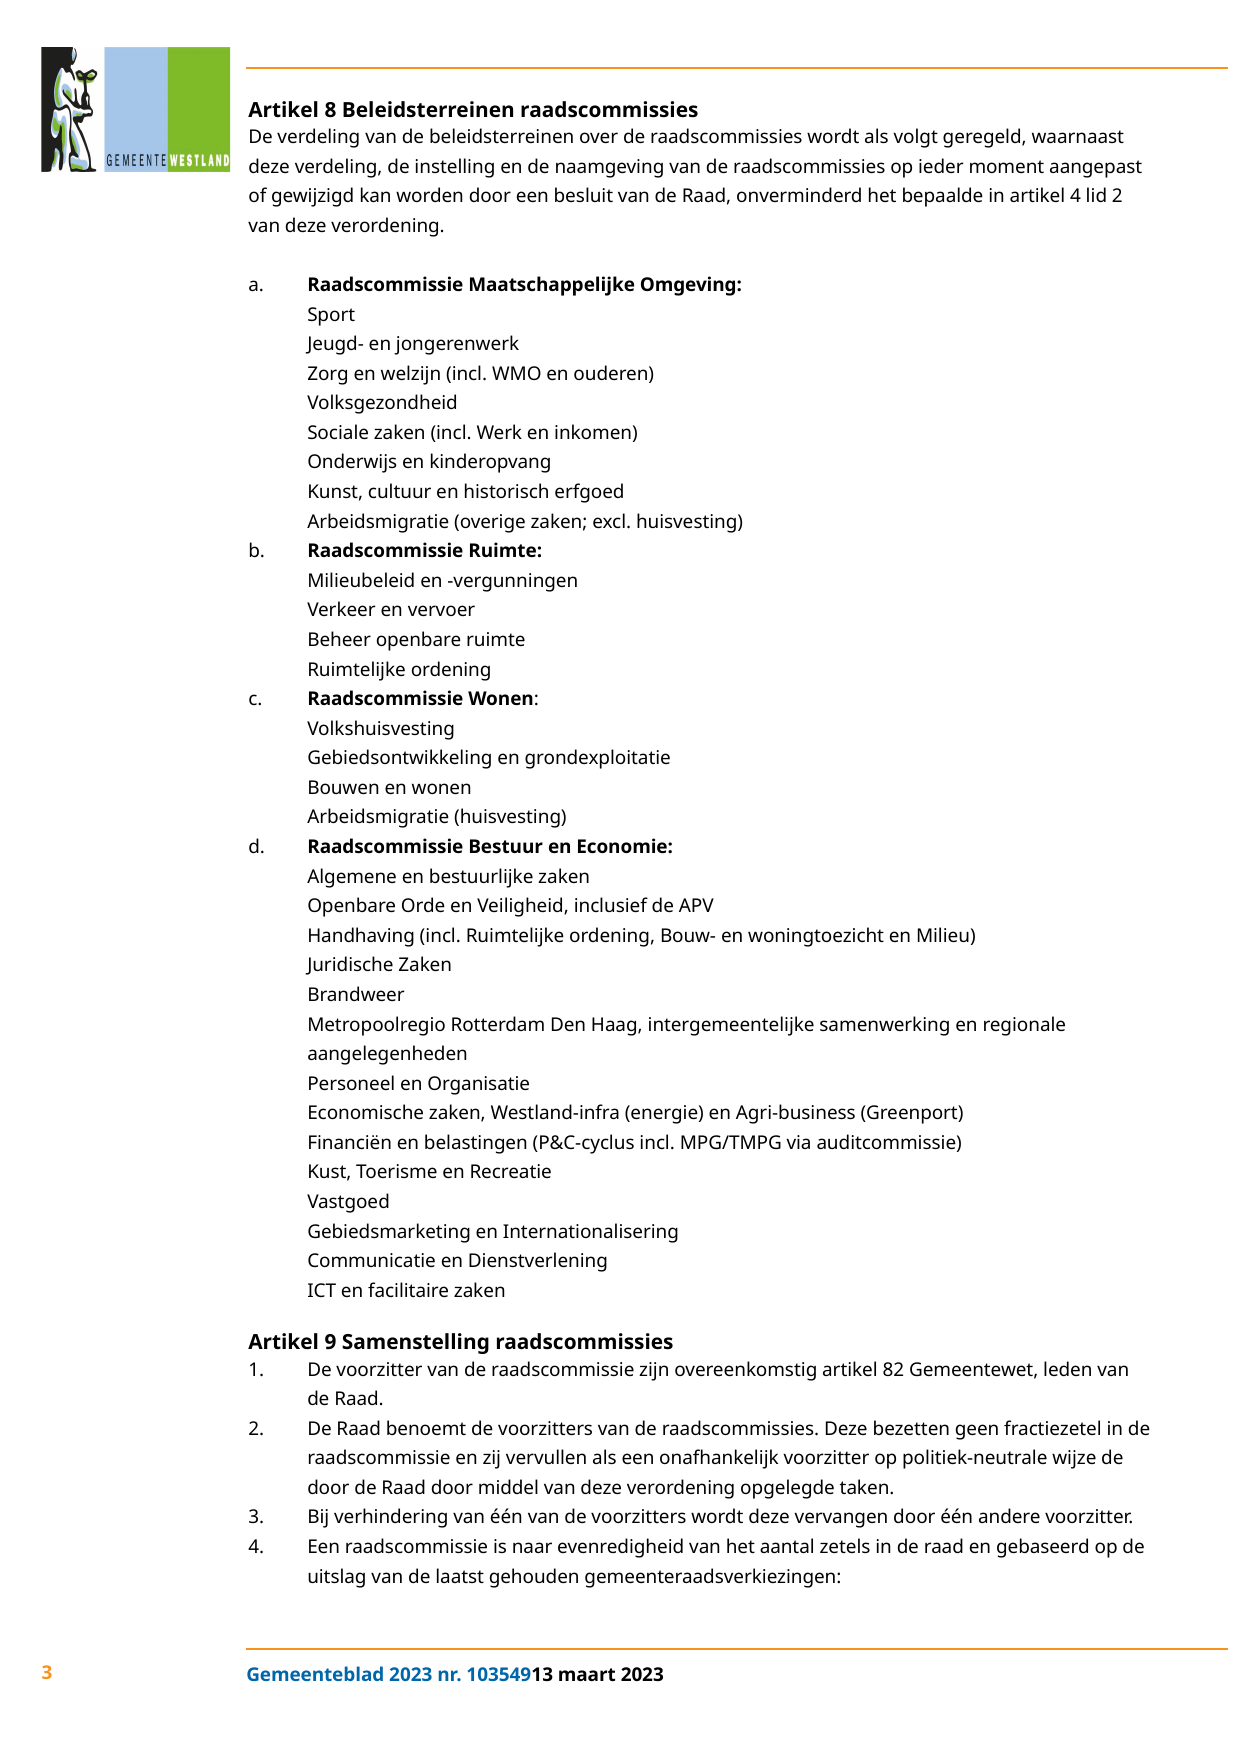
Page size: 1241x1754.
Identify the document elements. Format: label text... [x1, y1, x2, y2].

text Artikel 8 Beleidsterreinen raadscommissies [248, 95, 1152, 123]
list Arbeidsmigratie (overige zaken; excl. huisvesting) [248, 508, 1152, 533]
list Handhaving (incl. Ruimtelijke ordening, Bouw- en woningtoezicht en Milieu) [248, 922, 1152, 948]
list Een raadscommissie is naar evenredigheid van het aantal zetels in de raad en gebaseerd op de uitslag van de laatst gehouden gemeenteraadsverkiezingen: [248, 1533, 1152, 1589]
list De Raad benoemt de voorzitters van de raadscommissies. Deze bezetten geen fractiezetel in de raadscommissie en zij vervullen als een onafhankelijk voorzitter op politiek-neutrale wijze de door de Raad door middel van deze verordening opgelegde taken. [248, 1415, 1152, 1500]
list Beheer openbare ruimte [248, 626, 1152, 652]
list Economische zaken, Westland-infra (energie) en Agri-business (Greenport) [248, 1099, 1152, 1125]
list Kunst, cultuur en historisch erfgoed [248, 478, 1152, 504]
list Bij verhindering van één van de voorzitters wordt deze vervangen door één andere voorzitter. [248, 1504, 1152, 1529]
list Openbare Orde en Veiligheid, inclusief de APV [248, 892, 1152, 918]
list Arbeidsmigratie (huisvesting) [248, 804, 1152, 829]
text Artikel 9 Samenstelling raadscommissies [248, 1327, 1152, 1356]
list Raadscommissie Bestuur en Economie: [248, 833, 1152, 859]
list ICT en facilitaire zaken [248, 1277, 1152, 1303]
list Raadscommissie Wonen: [248, 685, 1152, 711]
list Communicatie en Dienstverlening [248, 1247, 1152, 1273]
list Milieubeleid en -vergunningen [248, 567, 1152, 593]
list Gebiedsmarketing en Internationalisering [248, 1218, 1152, 1243]
list Sport [248, 301, 1152, 326]
list Verkeer en vervoer [248, 597, 1152, 622]
picture [41, 47, 231, 172]
list Zorg en welzijn (incl. WMO en ouderen) [248, 360, 1152, 386]
list Sociale zaken (incl. Werk en inkomen) [248, 419, 1152, 445]
list Personeel en Organisatie [248, 1070, 1152, 1096]
list Juridische Zaken [248, 952, 1152, 977]
list Raadscommissie Ruimte: [248, 537, 1152, 563]
list Gebiedsontwikkeling en grondexploitatie [248, 744, 1152, 770]
list Vastgoed [248, 1188, 1152, 1214]
list Financiën en belastingen (P&C-cyclus incl. MPG/TMPG via auditcommissie) [248, 1129, 1152, 1155]
list Kust, Toerisme en Recreatie [248, 1159, 1152, 1184]
list Bouwen en wonen [248, 774, 1152, 800]
list Onderwijs en kinderopvang [248, 449, 1152, 474]
list Brandweer [248, 981, 1152, 1007]
list De voorzitter van de raadscommissie zijn overeenkomstig artikel 82 Gemeentewet, leden van de Raad. [248, 1356, 1152, 1411]
list Ruimtelijke ordening [248, 656, 1152, 681]
list Volkshuisvesting [248, 715, 1152, 741]
list Metropoolregio Rotterdam Den Haag, intergemeentelijke samenwerking en regionale aangelegenheden [248, 1011, 1152, 1066]
list Jeugd- en jongerenwerk [248, 330, 1152, 356]
list Raadscommissie Maatschappelijke Omgeving: [248, 271, 1152, 297]
list Algemene en bestuurlijke zaken [248, 863, 1152, 888]
text De verdeling van de beleidsterreinen over de raadscommissies wordt als volgt geregeld, waarnaast deze verdeling, de instelling en de naamgeving van de raadscommissies op ieder moment aangepast of gewijzigd kan worden door een besluit van de Raad, onverminderd het bepaalde in artikel 4 lid 2 van deze verordening. [248, 123, 1152, 238]
list Volksgezondheid [248, 389, 1152, 415]
